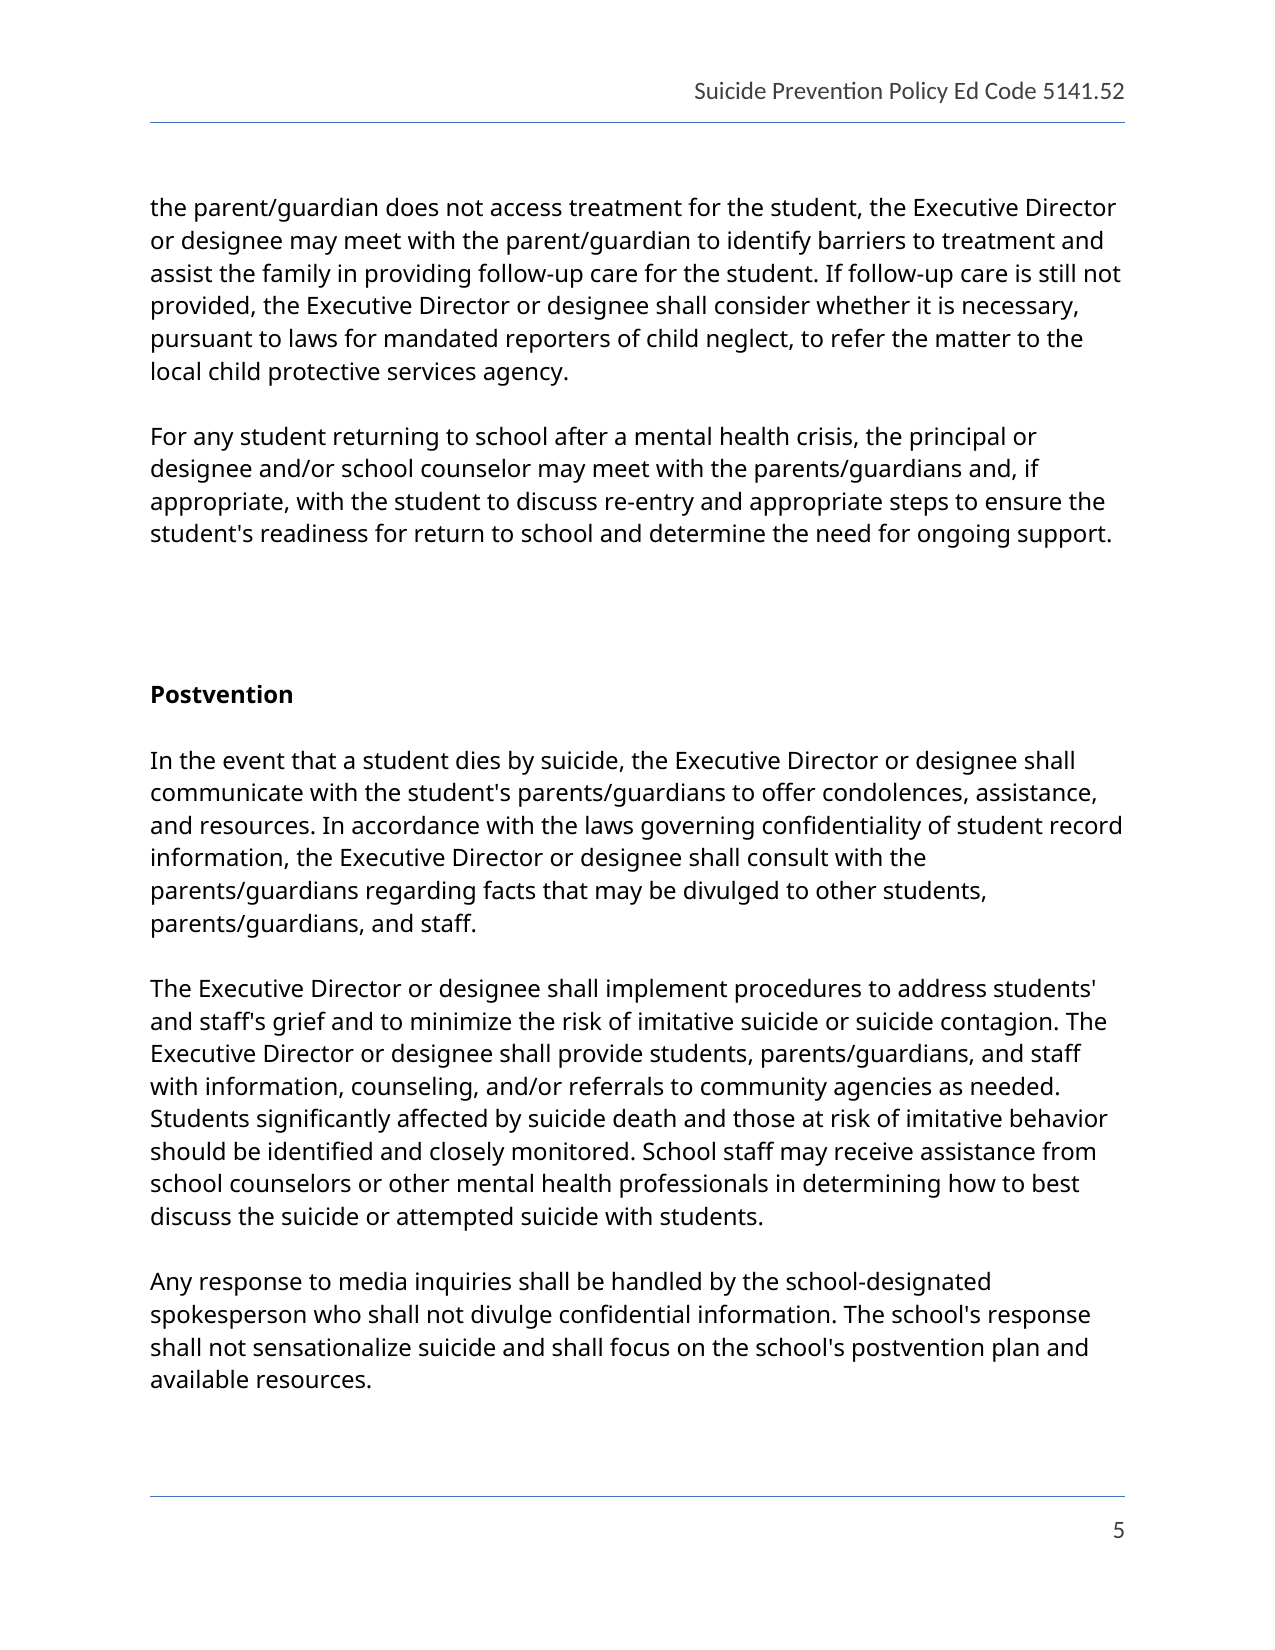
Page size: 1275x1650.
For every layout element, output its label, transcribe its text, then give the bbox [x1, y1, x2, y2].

text the parent/guardian does not access treatment for the student, the Executive Director or designee may meet with the parent/guardian to identify barriers to treatment and assist the family in providing follow-up care for the student. If follow-up care is still not provided, the Executive Director or designee shall consider whether it is necessary, pursuant to laws for mandated reporters of child neglect, to refer the matter to the local child protective services agency. For any student returning to school after a mental health crisis, the principal or designee and/or school counselor may meet with the parents/guardians and, if appropriate, with the student to discuss re-entry and appropriate steps to ensure the student's readiness for return to school and determine the need for ongoing support. [150, 191, 1125, 613]
text Postvention In the event that a student dies by suicide, the Executive Director or designee shall communicate with the student's parents/guardians to offer condolences, assistance, and resources. In accordance with the laws governing confidentiality of student record information, the Executive Director or designee shall consult with the parents/guardians regarding facts that may be divulged to other students, parents/guardians, and staff. The Executive Director or designee shall implement procedures to address students' and staff's grief and to minimize the risk of imitative suicide or suicide contagion. The Executive Director or designee shall provide students, parents/guardians, and staff with information, counseling, and/or referrals to community agencies as needed. Students significantly affected by suicide death and those at risk of imitative behavior should be identified and closely monitored. School staff may receive assistance from school counselors or other mental health professionals in determining how to best discuss the suicide or attempted suicide with students. Any response to media inquiries shall be handled by the school-designated spokesperson who shall not divulge confidential information. The school's response shall not sensationalize suicide and shall focus on the school's postvention plan and available resources. [150, 678, 1125, 1428]
